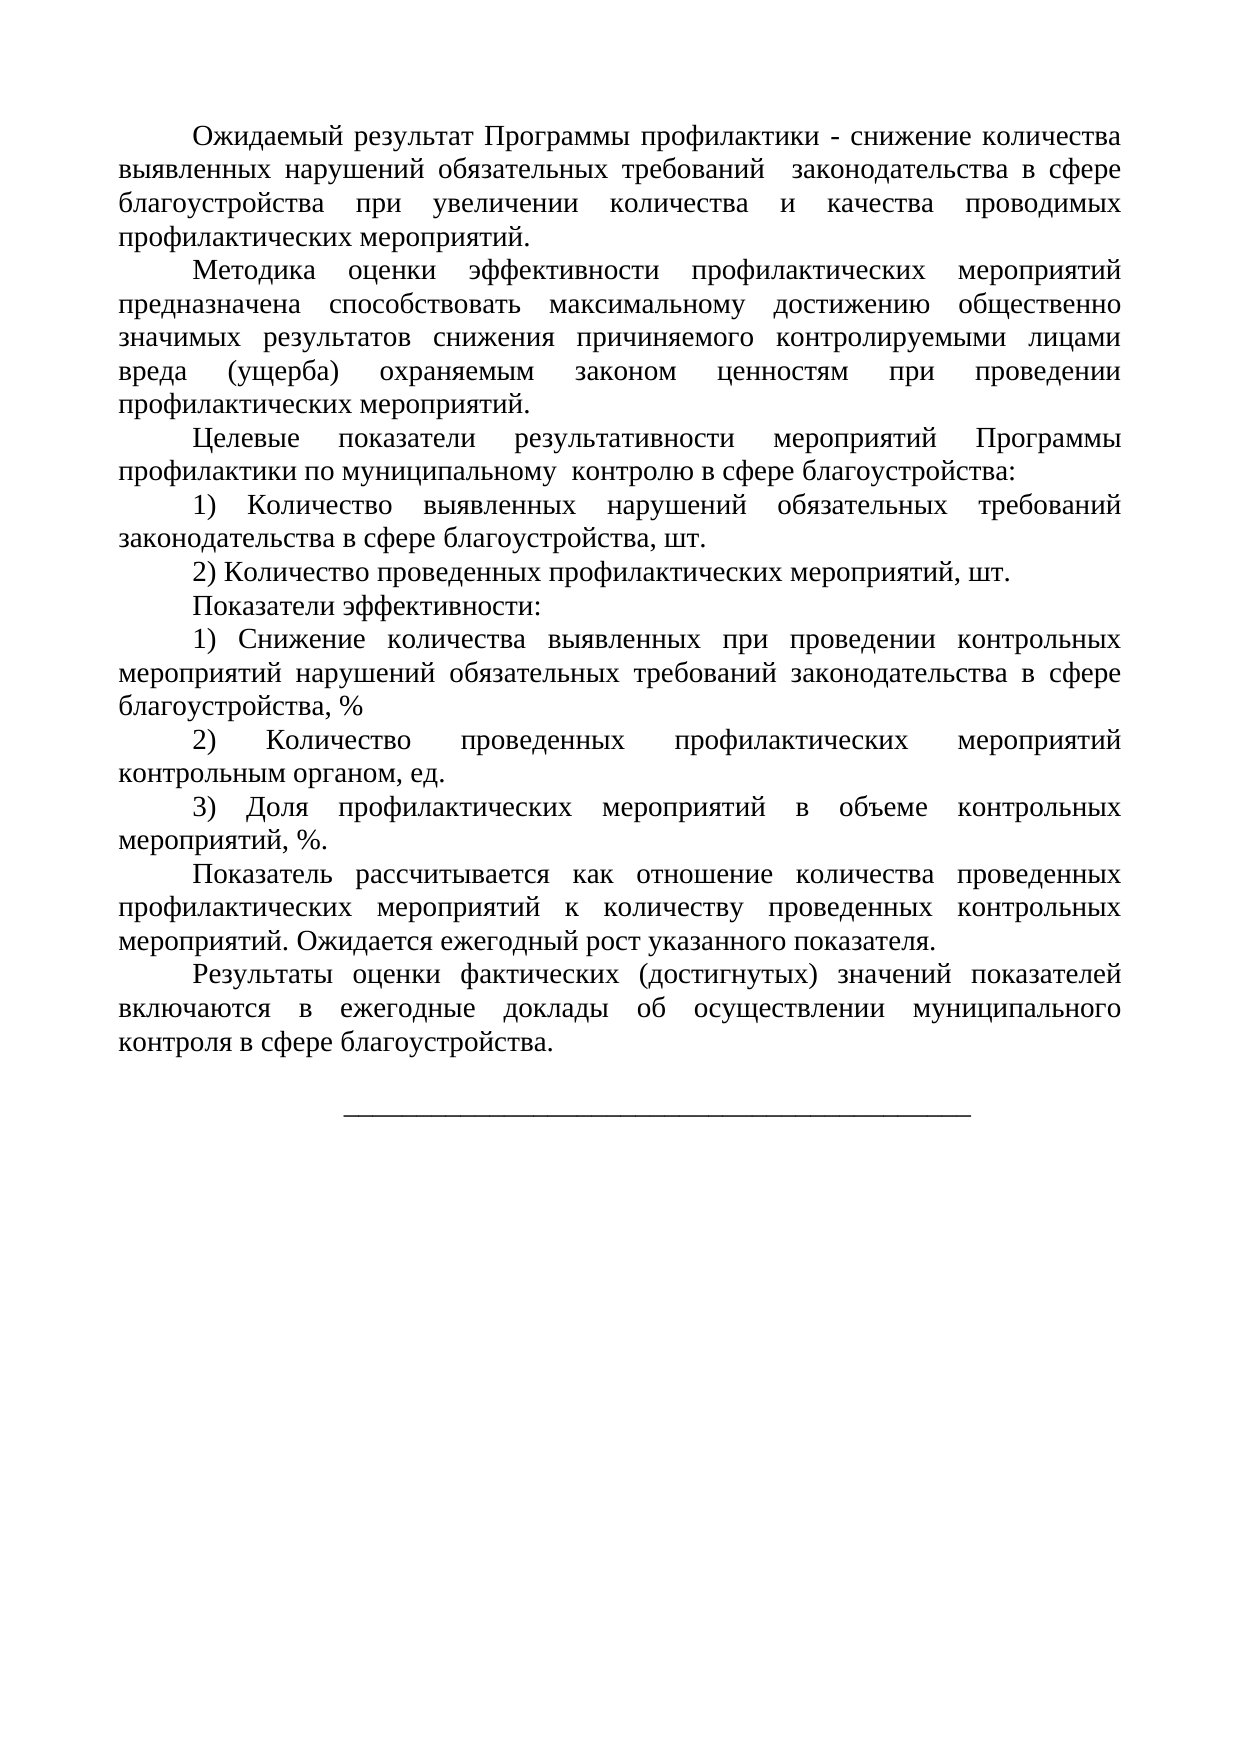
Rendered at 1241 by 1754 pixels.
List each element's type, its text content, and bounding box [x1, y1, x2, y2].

text Показатели эффективности: [118, 588, 1122, 621]
text 1) Количество выявленных нарушений обязательных требований законодательства в сфере благоустройства, шт. [118, 487, 1122, 554]
text Результаты оценки фактических (достигнутых) значений показателей включаются в ежегодные доклады об осуществлении муниципального контроля в сфере благоустройства. [118, 957, 1122, 1057]
text 3) Доля профилактических мероприятий в объеме контрольных мероприятий, %. [118, 789, 1122, 856]
text ___________________________________________ [118, 1086, 1122, 1119]
text 2) Количество проведенных профилактических мероприятий, шт. [118, 554, 1122, 588]
text Целевые показатели результативности мероприятий Программы профилактики по муниципальному контролю в сфере благоустройства: [118, 420, 1122, 487]
text Ожидаемый результат Программы профилактики - снижение количества выявленных нарушений обязательных требований законодательства в сфере благоустройства при увеличении количества и качества проводимых профилактических мероприятий. [118, 118, 1122, 252]
text Методика оценки эффективности профилактических мероприятий предназначена способствовать максимальному достижению общественно значимых результатов снижения причиняемого контролируемыми лицами вреда (ущерба) охраняемым законом ценностям при проведении профилактических мероприятий. [118, 252, 1122, 420]
text Показатель рассчитывается как отношение количества проведенных профилактических мероприятий к количеству проведенных контрольных мероприятий. Ожидается ежегодный рост указанного показателя. [118, 856, 1122, 957]
text 1) Снижение количества выявленных при проведении контрольных мероприятий нарушений обязательных требований законодательства в сфере благоустройства, % [118, 621, 1122, 722]
text 2) Количество проведенных профилактических мероприятий контрольным органом, ед. [118, 722, 1122, 789]
